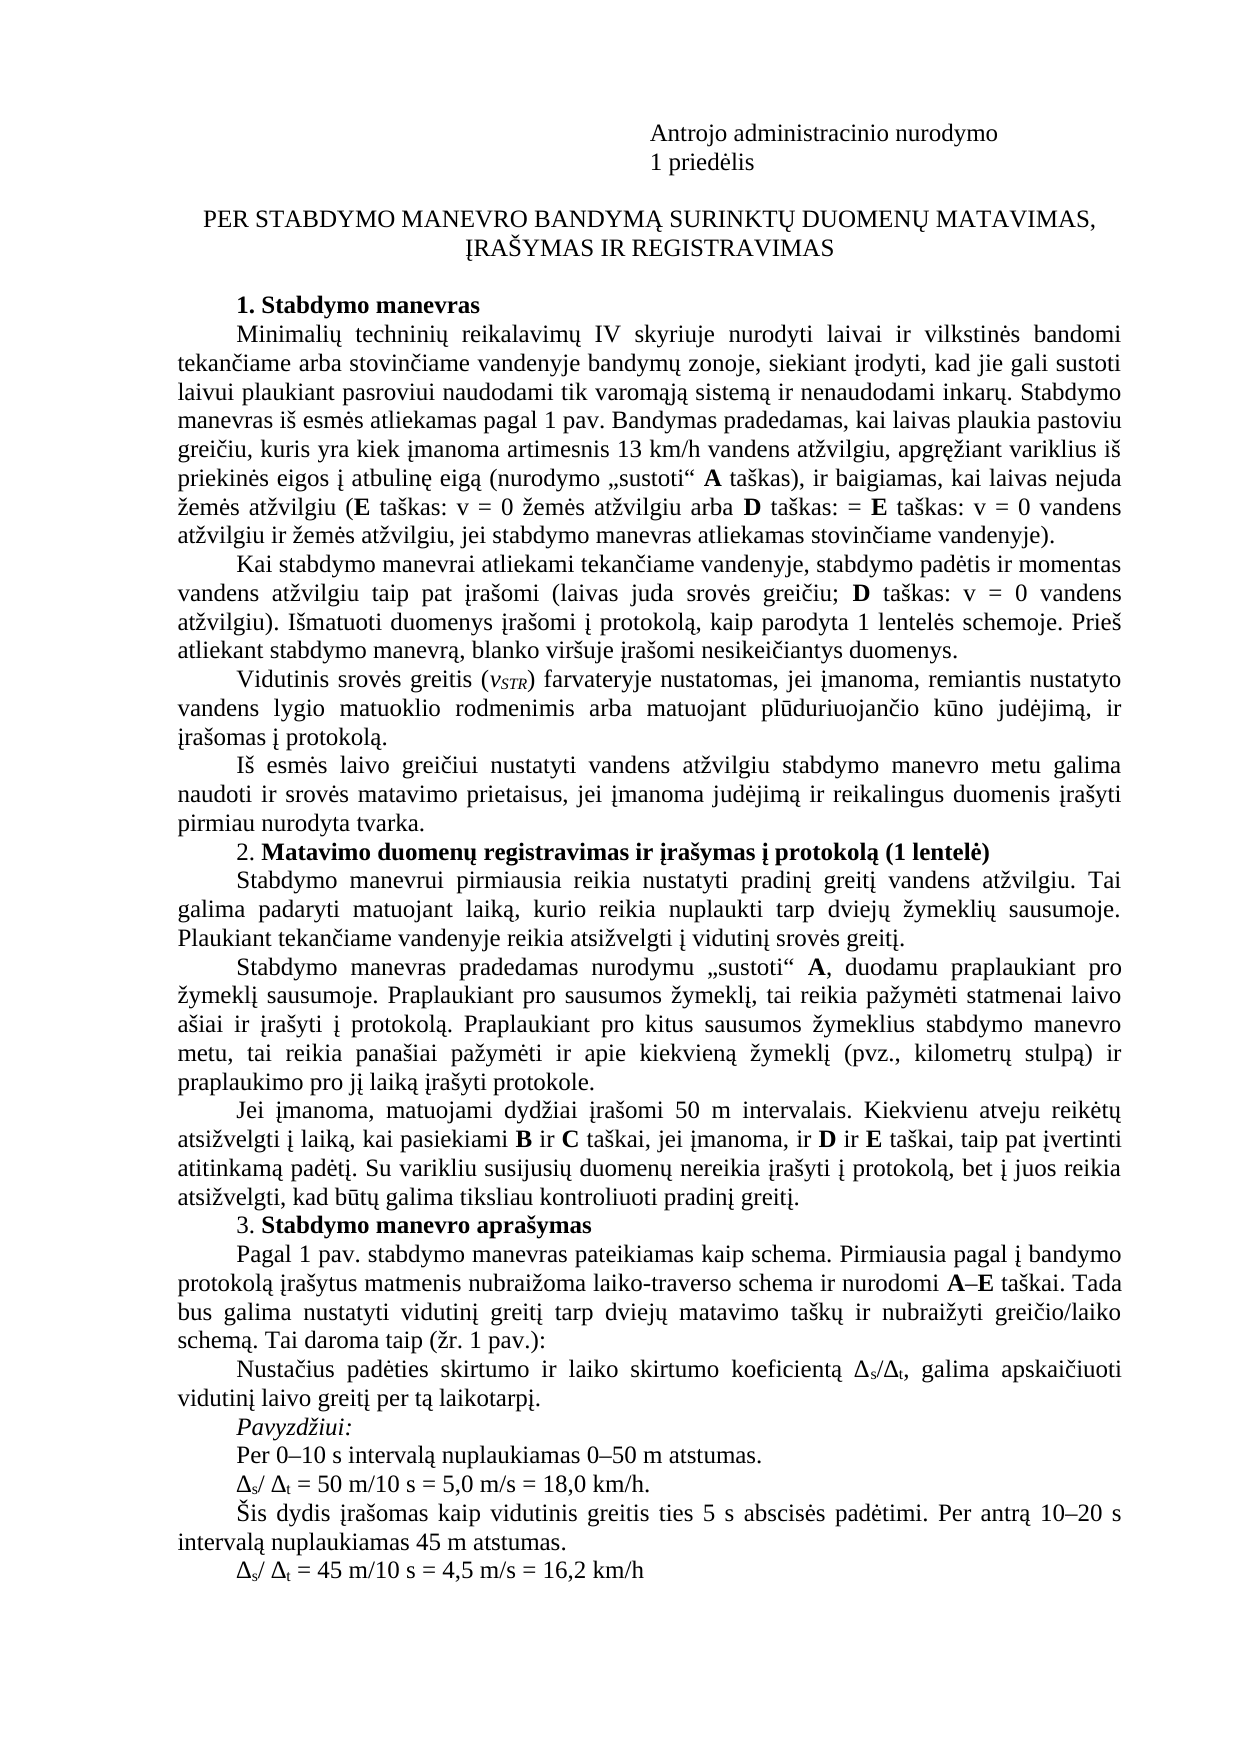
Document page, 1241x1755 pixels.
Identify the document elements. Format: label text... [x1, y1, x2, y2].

text Šis dydis įrašomas kaip vidutinis greitis ties 5 s abscisės padėtimi. Per antrą 10–20 s intervalą nuplaukiamas 45 m atstumas. [177, 1498, 1122, 1556]
text PER STABDYMO MANEVRO BANDYMĄ SURINKTŲ DUOMENŲ MATAVIMAS, ĮRAŠYMAS IR REGISTRAVIMAS [177, 204, 1122, 262]
text Minimalių techninių reikalavimų IV skyriuje nurodyti laivai ir vilkstinės bandomi tekančiame arba stovinčiame vandenyje bandymų zonoje, siekiant įrodyti, kad jie gali sustoti laivui plaukiant pasroviui naudodami tik varomąją sistemą ir nenaudodami inkarų. Stabdymo manevras iš esmės atliekamas pagal 1 pav. Bandymas pradedamas, kai laivas plaukia pastoviu greičiu, kuris yra kiek įmanoma artimesnis 13 km/h vandens atžvilgiu, apgręžiant variklius iš priekinės eigos į atbulinę eigą (nurodymo „sustoti“ A taškas), ir baigiamas, kai laivas nejuda žemės atžvilgiu (E taškas: v = 0 žemės atžvilgiu arba D taškas: = E taškas: v = 0 vandens atžvilgiu ir žemės atžvilgiu, jei stabdymo manevras atliekamas stovinčiame vandenyje). [177, 319, 1122, 549]
text Stabdymo manevrui pirmiausia reikia nustatyti pradinį greitį vandens atžvilgiu. Tai galima padaryti matuojant laiką, kurio reikia nuplaukti tarp dviejų žymeklių sausumoje. Plaukiant tekančiame vandenyje reikia atsižvelgti į vidutinį srovės greitį. [177, 866, 1122, 952]
text Vidutinis srovės greitis (vSTR) farvateryje nustatomas, jei įmanoma, remiantis nustatyto vandens lygio matuoklio rodmenimis arba matuojant plūduriuojančio kūno judėjimą, ir įrašomas į protokolą. [177, 664, 1122, 751]
text Pavyzdžiui: [177, 1412, 1122, 1441]
text ∆s/ ∆t = 50 m/10 s = 5,0 m/s = 18,0 km/h. [177, 1469, 1122, 1498]
text Nustačius padėties skirtumo ir laiko skirtumo koeficientą ∆s/∆t, galima apskaičiuoti vidutinį laivo greitį per tą laikotarpį. [177, 1354, 1122, 1412]
text Stabdymo manevras pradedamas nurodymu „sustoti“ A, duodamu praplaukiant pro žymeklį sausumoje. Praplaukiant pro sausumos žymeklį, tai reikia pažymėti statmenai laivo ašiai ir įrašyti į protokolą. Praplaukiant pro kitus sausumos žymeklius stabdymo manevro metu, tai reikia panašiai pažymėti ir apie kiekvieną žymeklį (pvz., kilometrų stulpą) ir praplaukimo pro jį laiką įrašyti protokole. [177, 952, 1122, 1096]
text Jei įmanoma, matuojami dydžiai įrašomi 50 m intervalais. Kiekvienu atveju reikėtų atsižvelgti į laiką, kai pasiekiami B ir C taškai, jei įmanoma, ir D ir E taškai, taip pat įvertinti atitinkamą padėtį. Su varikliu susijusių duomenų nereikia įrašyti į protokolą, bet į juos reikia atsižvelgti, kad būtų galima tiksliau kontroliuoti pradinį greitį. [177, 1096, 1122, 1211]
text 1 priedėlis [649, 147, 1122, 176]
text Kai stabdymo manevrai atliekami tekančiame vandenyje, stabdymo padėtis ir momentas vandens atžvilgiu taip pat įrašomi (laivas juda srovės greičiu; D taškas: v = 0 vandens atžvilgiu). Išmatuoti duomenys įrašomi į protokolą, kaip parodyta 1 lentelės schemoje. Prieš atliekant stabdymo manevrą, blanko viršuje įrašomi nesikeičiantys duomenys. [177, 549, 1122, 664]
text Per 0–10 s intervalą nuplaukiamas 0–50 m atstumas. [177, 1441, 1122, 1469]
text 1. Stabdymo manevras [177, 291, 1122, 319]
text 3. Stabdymo manevro aprašymas [177, 1211, 1122, 1239]
text Iš esmės laivo greičiui nustatyti vandens atžvilgiu stabdymo manevro metu galima naudoti ir srovės matavimo prietaisus, jei įmanoma judėjimą ir reikalingus duomenis įrašyti pirmiau nurodyta tvarka. [177, 751, 1122, 837]
text 2. Matavimo duomenų registravimas ir įrašymas į protokolą (1 lentelė) [177, 837, 1122, 866]
text Pagal 1 pav. stabdymo manevras pateikiamas kaip schema. Pirmiausia pagal į bandymo protokolą įrašytus matmenis nubraižoma laiko-traverso schema ir nurodomi A–E taškai. Tada bus galima nustatyti vidutinį greitį tarp dviejų matavimo taškų ir nubraižyti greičio/laiko schemą. Tai daroma taip (žr. 1 pav.): [177, 1239, 1122, 1354]
text ∆s/ ∆t = 45 m/10 s = 4,5 m/s = 16,2 km/h [177, 1556, 1122, 1584]
text Antrojo administracinio nurodymo [649, 118, 1122, 147]
